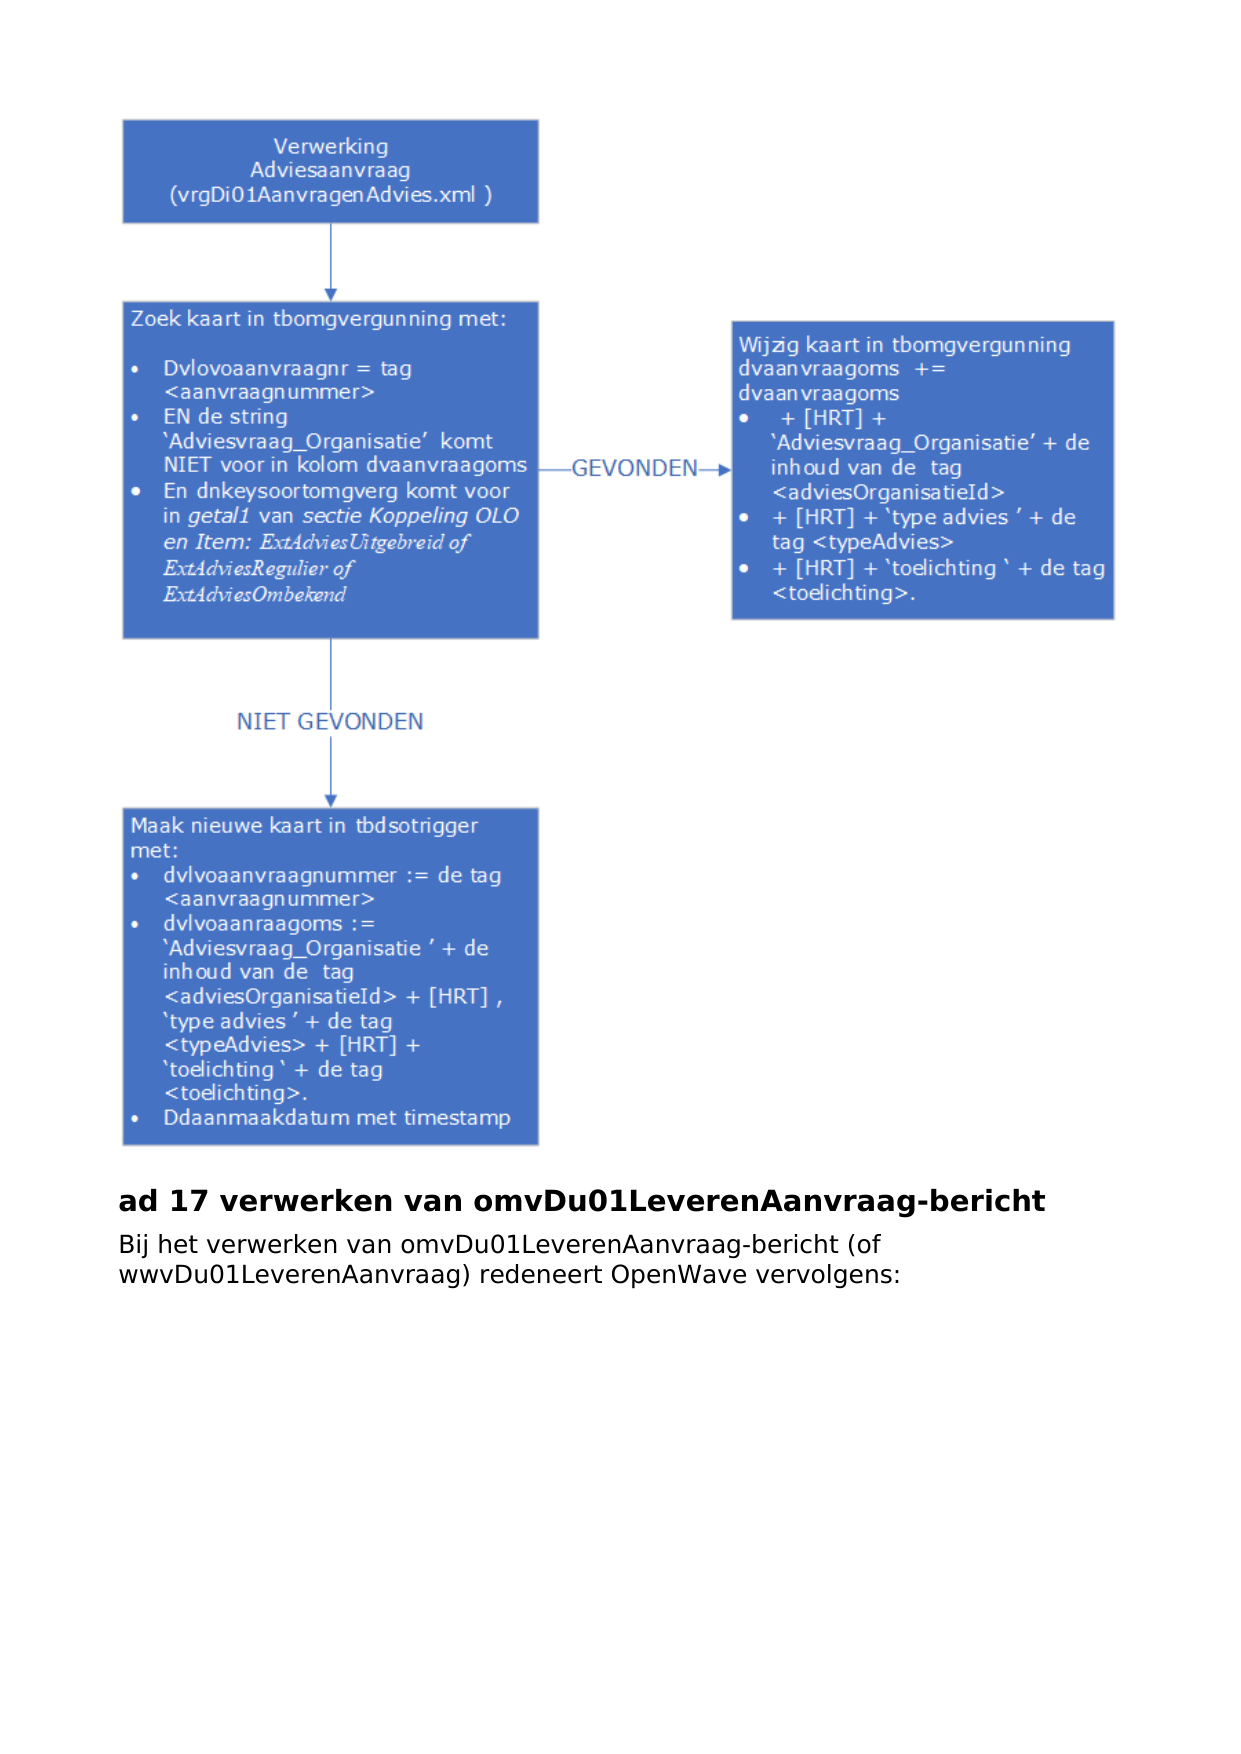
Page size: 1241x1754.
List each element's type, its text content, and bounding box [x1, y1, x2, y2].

picture [118, 118, 1123, 1147]
text Bij het verwerken van omvDu01LeverenAanvraag-bericht (of wwvDu01LeverenAanvraag) redeneert OpenWave vervolgens: [118, 1231, 1122, 1289]
subtitle ad 17 verwerken van omvDu01LeverenAanvraag-bericht [118, 1184, 1122, 1218]
